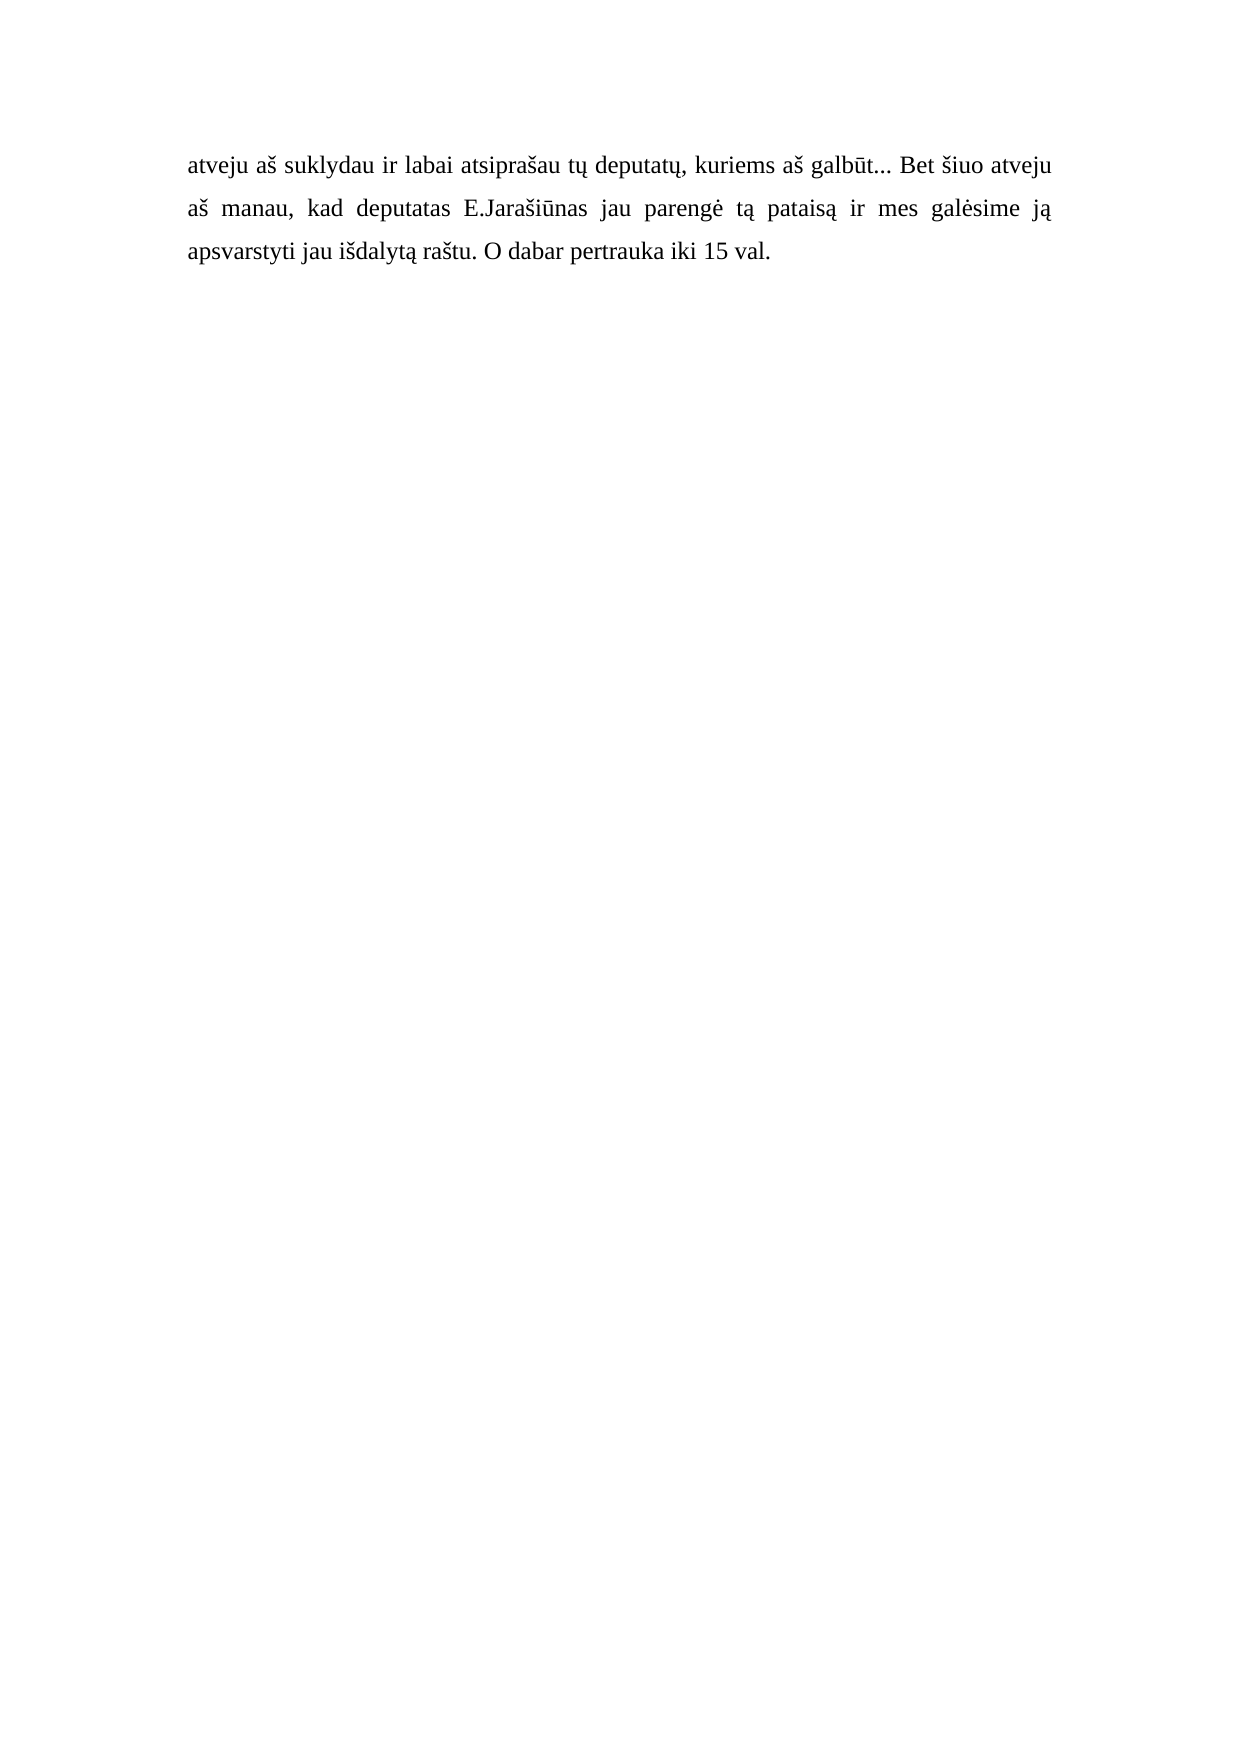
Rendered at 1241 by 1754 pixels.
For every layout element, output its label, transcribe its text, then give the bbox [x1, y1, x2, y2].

text atveju aš suklydau ir labai atsiprašau tų deputatų, kuriems aš galbūt... Bet šiuo atveju aš manau, kad deputatas E.Jarašiūnas jau parengė tą pataisą ir mes galėsime ją apsvarstyti jau išdalytą raštu. O dabar pertrauka iki 15 val. [187, 150, 1053, 265]
